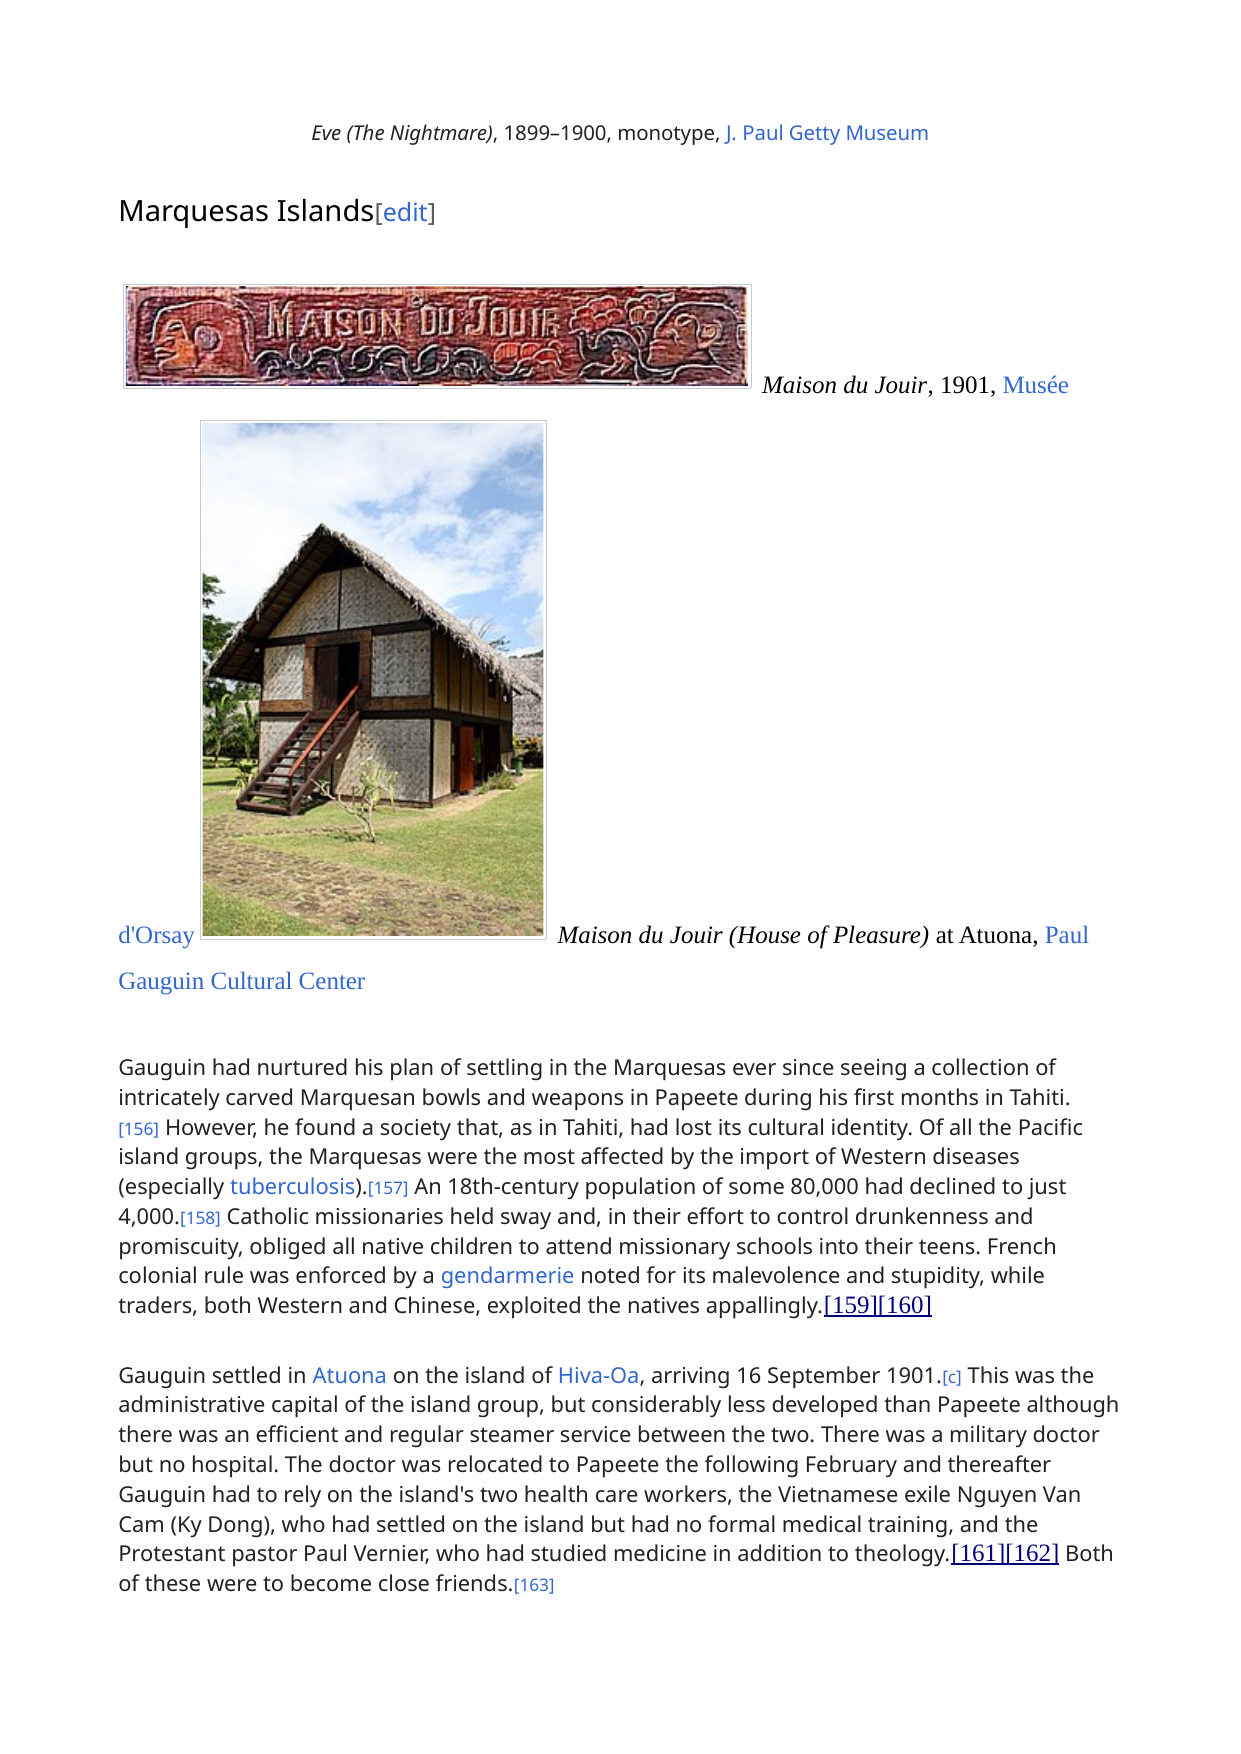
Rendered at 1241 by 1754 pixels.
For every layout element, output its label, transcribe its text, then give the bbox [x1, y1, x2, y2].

subtitle Marquesas Islands[edit] [118, 191, 1122, 230]
list Eve (The Nightmare), 1899–1900, monotype, J. Paul Getty Museum [118, 118, 1119, 146]
picture [202, 423, 544, 936]
picture [125, 286, 748, 386]
text Gauguin had nurtured his plan of settling in the Marquesas ever since seeing a collection of intricately carved Marquesan bowls and weapons in Papeete during his first months in Tahiti.[156] However, he found a society that, as in Tahiti, had lost its cultural identity. Of all the Pacific island groups, the Marquesas were the most affected by the import of Western diseases (especially tuberculosis).[157] An 18th-century population of some 80,000 had declined to just 4,000.[158] Catholic missionaries held sway and, in their effort to control drunkenness and promiscuity, obliged all native children to attend missionary schools into their teens. French colonial rule was enforced by a gendarmerie noted for its malevolence and stupidity, while traders, both Western and Chinese, exploited the natives appallingly.[159][160] [118, 1052, 1122, 1320]
text Gauguin settled in Atuona on the island of Hiva-Oa, arriving 16 September 1901.[c] This was the administrative capital of the island group, but considerably less developed than Papeete although there was an efficient and regular steamer service between the two. There was a military doctor but no hospital. The doctor was relocated to Papeete the following February and thereafter Gauguin had to rely on the island's two health care workers, the Vietnamese exile Nguyen Van Cam (Ky Dong), who had settled on the island but had no formal medical training, and the Protestant pastor Paul Vernier, who had studied medicine in addition to theology.[161][162] Both of these were to become close friends.[163] [118, 1359, 1122, 1598]
text Maison du Jouir, 1901, Musée d'Orsay Maison du Jouir (House of Pleasure) at Atuona, Paul Gauguin Cultural Center [118, 279, 1122, 995]
